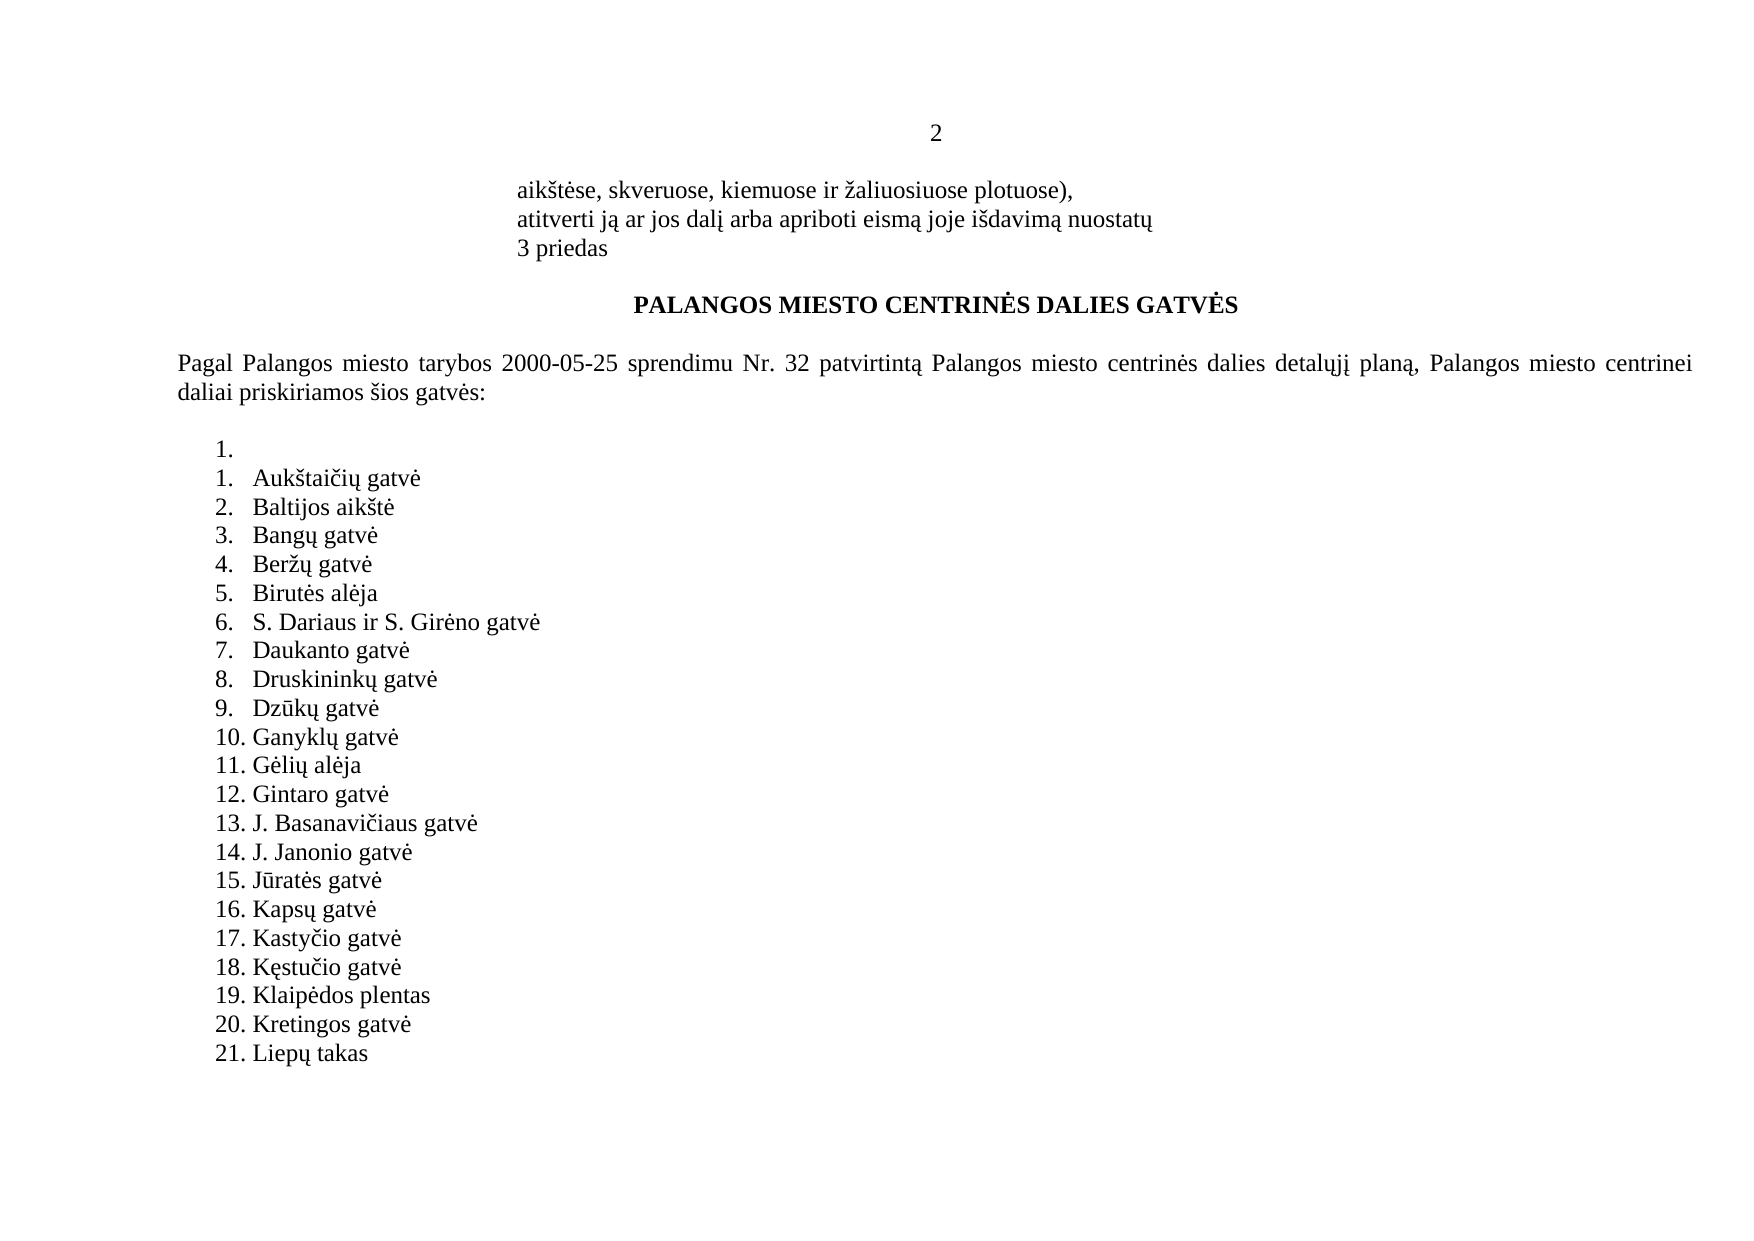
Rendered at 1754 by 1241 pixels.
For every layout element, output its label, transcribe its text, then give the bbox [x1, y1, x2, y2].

text 13. J. Basanavičiaus gatvė [215, 808, 1695, 837]
text 6. S. Dariaus ir S. Girėno gatvė [215, 607, 1695, 636]
text aikštėse, skveruose, kiemuose ir žaliuosiuose plotuose), [177, 176, 1695, 204]
text 18. Kęstučio gatvė [215, 952, 1695, 981]
text 1. Aukštaičių gatvė [215, 463, 1695, 492]
text 3 priedas [177, 233, 1695, 262]
text 8. Druskininkų gatvė [215, 664, 1695, 693]
text 12. Gintaro gatvė [215, 779, 1695, 808]
text 21. Liepų takas [215, 1038, 1695, 1067]
text 16. Kapsų gatvė [215, 894, 1695, 923]
text 4. Beržų gatvė [215, 549, 1695, 578]
text 11. Gėlių alėja [215, 751, 1695, 779]
text 9. Dzūkų gatvė [215, 693, 1695, 722]
text 7. Daukanto gatvė [215, 636, 1695, 664]
text 3. Bangų gatvė [215, 521, 1695, 549]
text 14. J. Janonio gatvė [215, 837, 1695, 866]
text 2. Baltijos aikštė [215, 492, 1695, 521]
text atitverti ją ar jos dalį arba apriboti eismą joje išdavimą nuostatų [177, 204, 1695, 233]
text 19. Klaipėdos plentas [215, 981, 1695, 1009]
text 17. Kastyčio gatvė [215, 923, 1695, 952]
text 1. [215, 434, 1695, 463]
text PALANGOS MIESTO CENTRINĖS DALIES GATVĖS [177, 291, 1695, 319]
text Pagal Palangos miesto tarybos 2000-05-25 sprendimu Nr. 32 patvirtintą Palangos miesto centrinės dalies detalųjį planą, Palangos miesto centrinei daliai priskiriamos šios gatvės: [177, 348, 1695, 406]
text 15. Jūratės gatvė [215, 866, 1695, 894]
text 10. Ganyklų gatvė [215, 722, 1695, 751]
text 20. Kretingos gatvė [215, 1009, 1695, 1038]
text 5. Birutės alėja [215, 578, 1695, 607]
